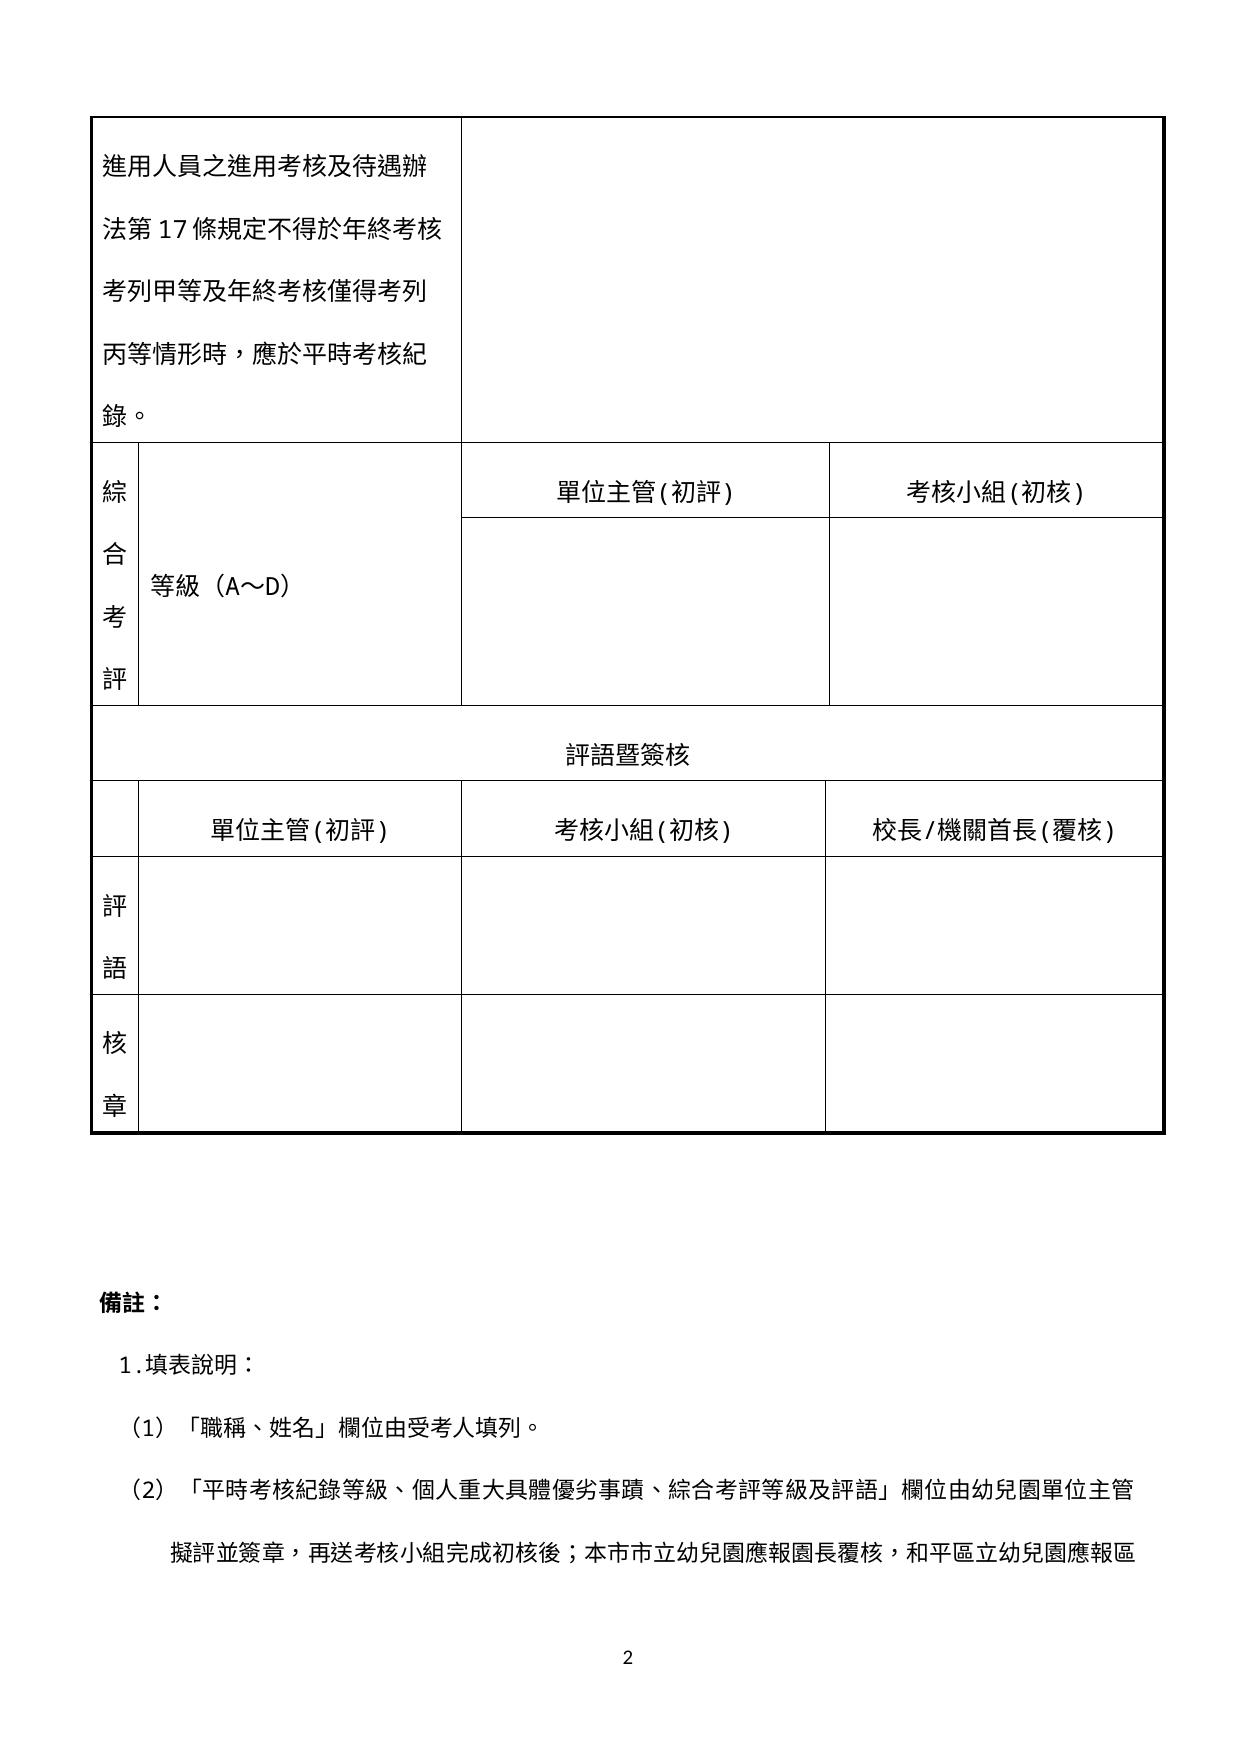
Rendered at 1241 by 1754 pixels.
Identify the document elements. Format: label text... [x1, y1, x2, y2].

text （1）「職稱、姓名」欄位由受考人填列。 [118, 1384, 1137, 1447]
table_cell 考核小組(初核) [830, 443, 1162, 517]
table_cell 評語暨簽核 [93, 706, 1162, 780]
table_cell [93, 781, 138, 856]
table_cell 校長/機關首長(覆核) [826, 781, 1162, 856]
table_cell [139, 857, 461, 993]
table_cell 等級（A～D） [139, 443, 461, 705]
text 備註： [99, 1259, 1137, 1322]
table_cell [826, 995, 1162, 1131]
table_cell [830, 518, 1162, 705]
table_cell 單位主管(初評) [139, 781, 461, 856]
table_cell [462, 518, 829, 705]
table_cell [462, 857, 825, 993]
table_cell 核章 [93, 995, 138, 1131]
table_cell 考核小組(初核) [462, 781, 825, 856]
table_cell 單位主管(初評) [462, 443, 829, 517]
text （2）「平時考核紀錄等級、個人重大具體優劣事蹟、綜合考評等級及評語」欄位由幼兒園單位主管擬評並簽章，再送考核小組完成初核後；本市市立幼兒園應報園長覆核，和平區立幼兒園應報區 [118, 1447, 1137, 1572]
table_cell 評語 [93, 857, 138, 993]
table_cell [462, 118, 1162, 442]
text 1.填表說明： [118, 1322, 1137, 1384]
table_cell [462, 995, 825, 1131]
table_cell 綜合考評 [93, 443, 138, 705]
table_cell 進用人員之進用考核及待遇辦法第17條規定不得於年終考核考列甲等及年終考核僅得考列丙等情形時，應於平時考核紀錄。 [93, 118, 461, 442]
table_cell [826, 857, 1162, 993]
table_cell [139, 995, 461, 1131]
